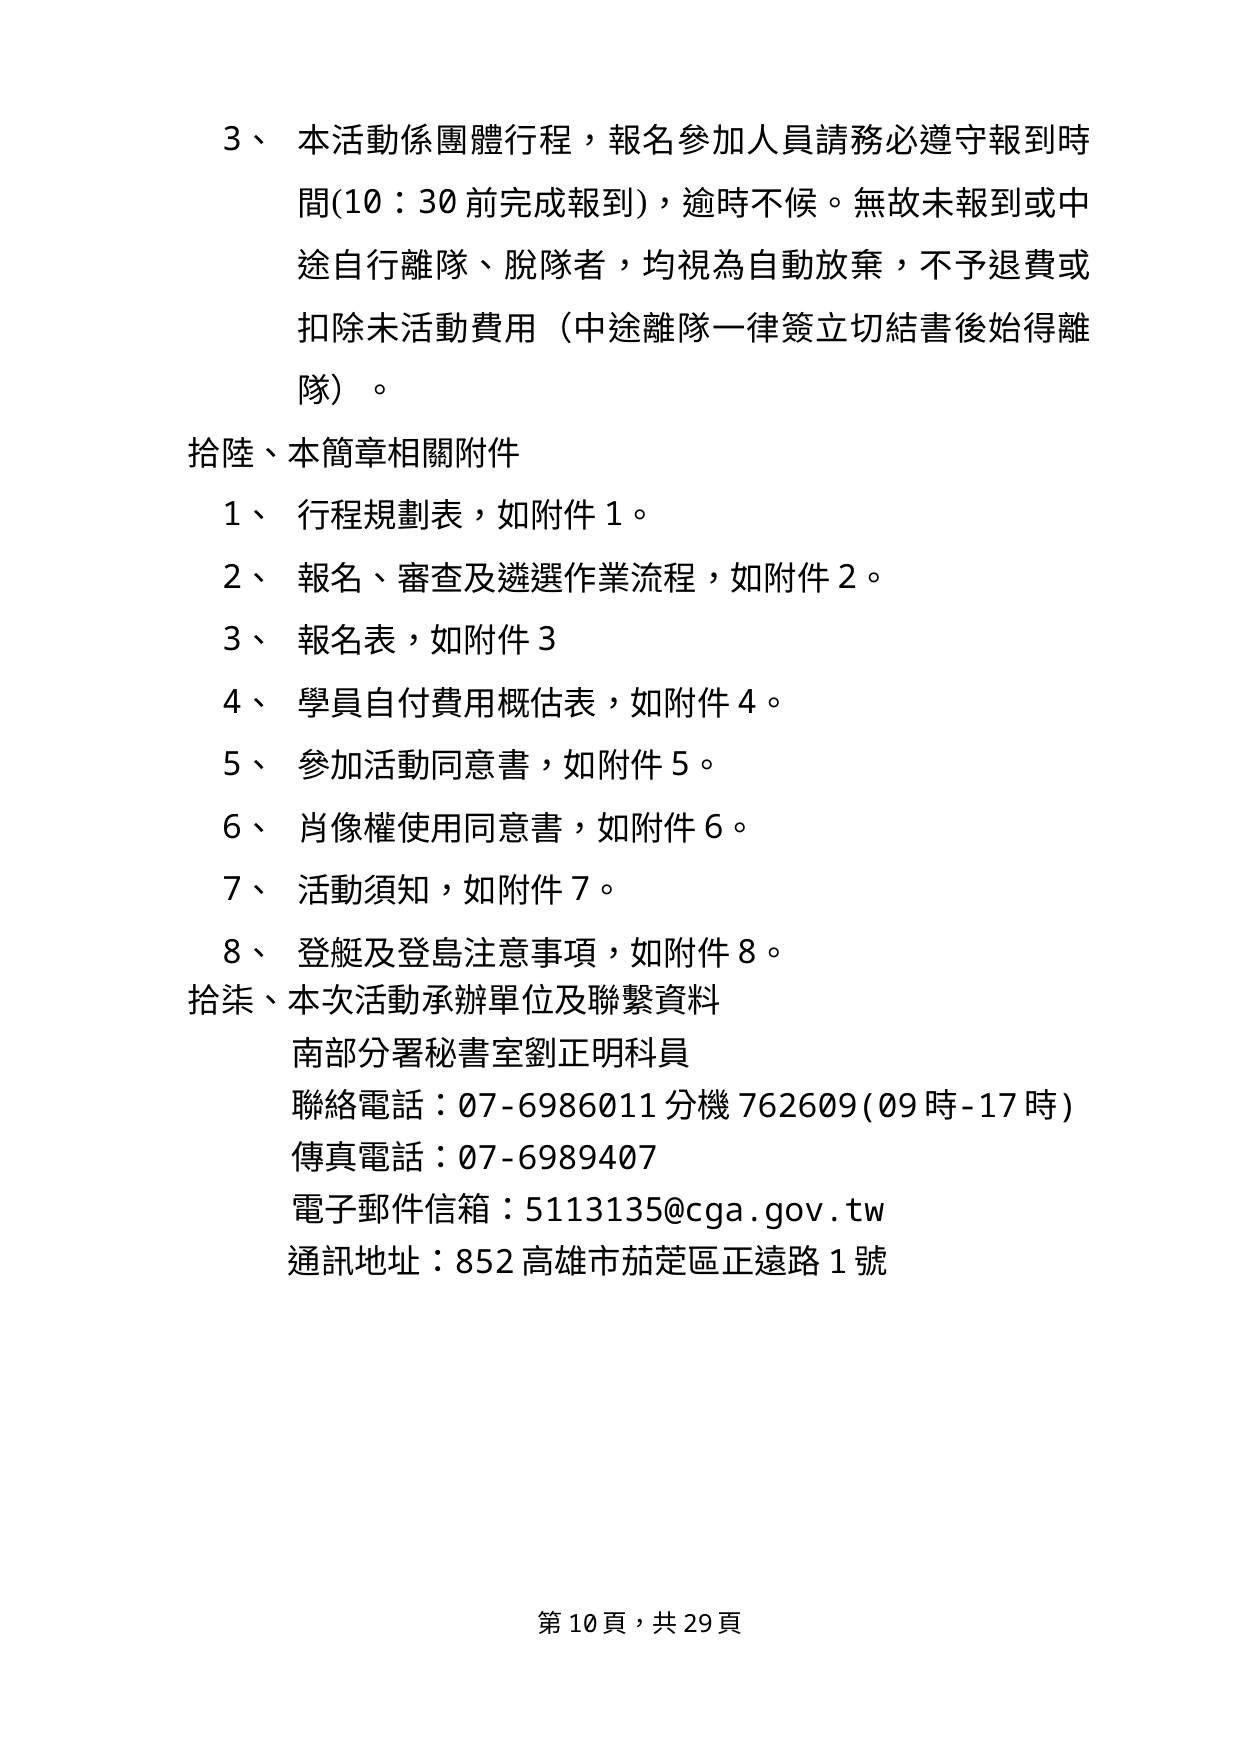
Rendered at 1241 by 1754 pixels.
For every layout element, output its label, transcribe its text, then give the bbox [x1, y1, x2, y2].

list 報名表，如附件3 [222, 596, 1093, 659]
text 南部分署秘書室劉正明科員 [287, 1023, 1093, 1075]
text 電子郵件信箱：5113135@cga.gov.tw [287, 1179, 1093, 1232]
text 拾陸、本簡章相關附件 [187, 409, 1093, 471]
text 聯絡電話：07-6986011分機762609(09時-17時) [287, 1075, 1093, 1127]
list 學員自付費用概估表，如附件4。 [222, 659, 1093, 721]
list 報名、審查及遴選作業流程，如附件2。 [222, 534, 1093, 596]
list 肖像權使用同意書，如附件6。 [222, 784, 1093, 846]
list 本活動係團體行程，報名參加人員請務必遵守報到時間(10：30前完成報到)，逾時不候。無故未報到或中途自行離隊、脫隊者，均視為自動放棄，不予退費或扣除未活動費用（中途離隊一律簽立切結書後始得離隊）。 [222, 96, 1093, 409]
list 行程規劃表，如附件1。 [222, 471, 1093, 534]
text 通訊地址：852高雄市茄萣區正遠路1號 [254, 1232, 1093, 1284]
text 拾柒、本次活動承辦單位及聯繫資料 [187, 971, 1093, 1023]
list 參加活動同意書，如附件5。 [222, 721, 1093, 784]
list 登艇及登島注意事項，如附件8。 [222, 909, 1093, 971]
list 活動須知，如附件7。 [222, 846, 1093, 909]
text 傳真電話：07-6989407 [287, 1127, 1093, 1179]
